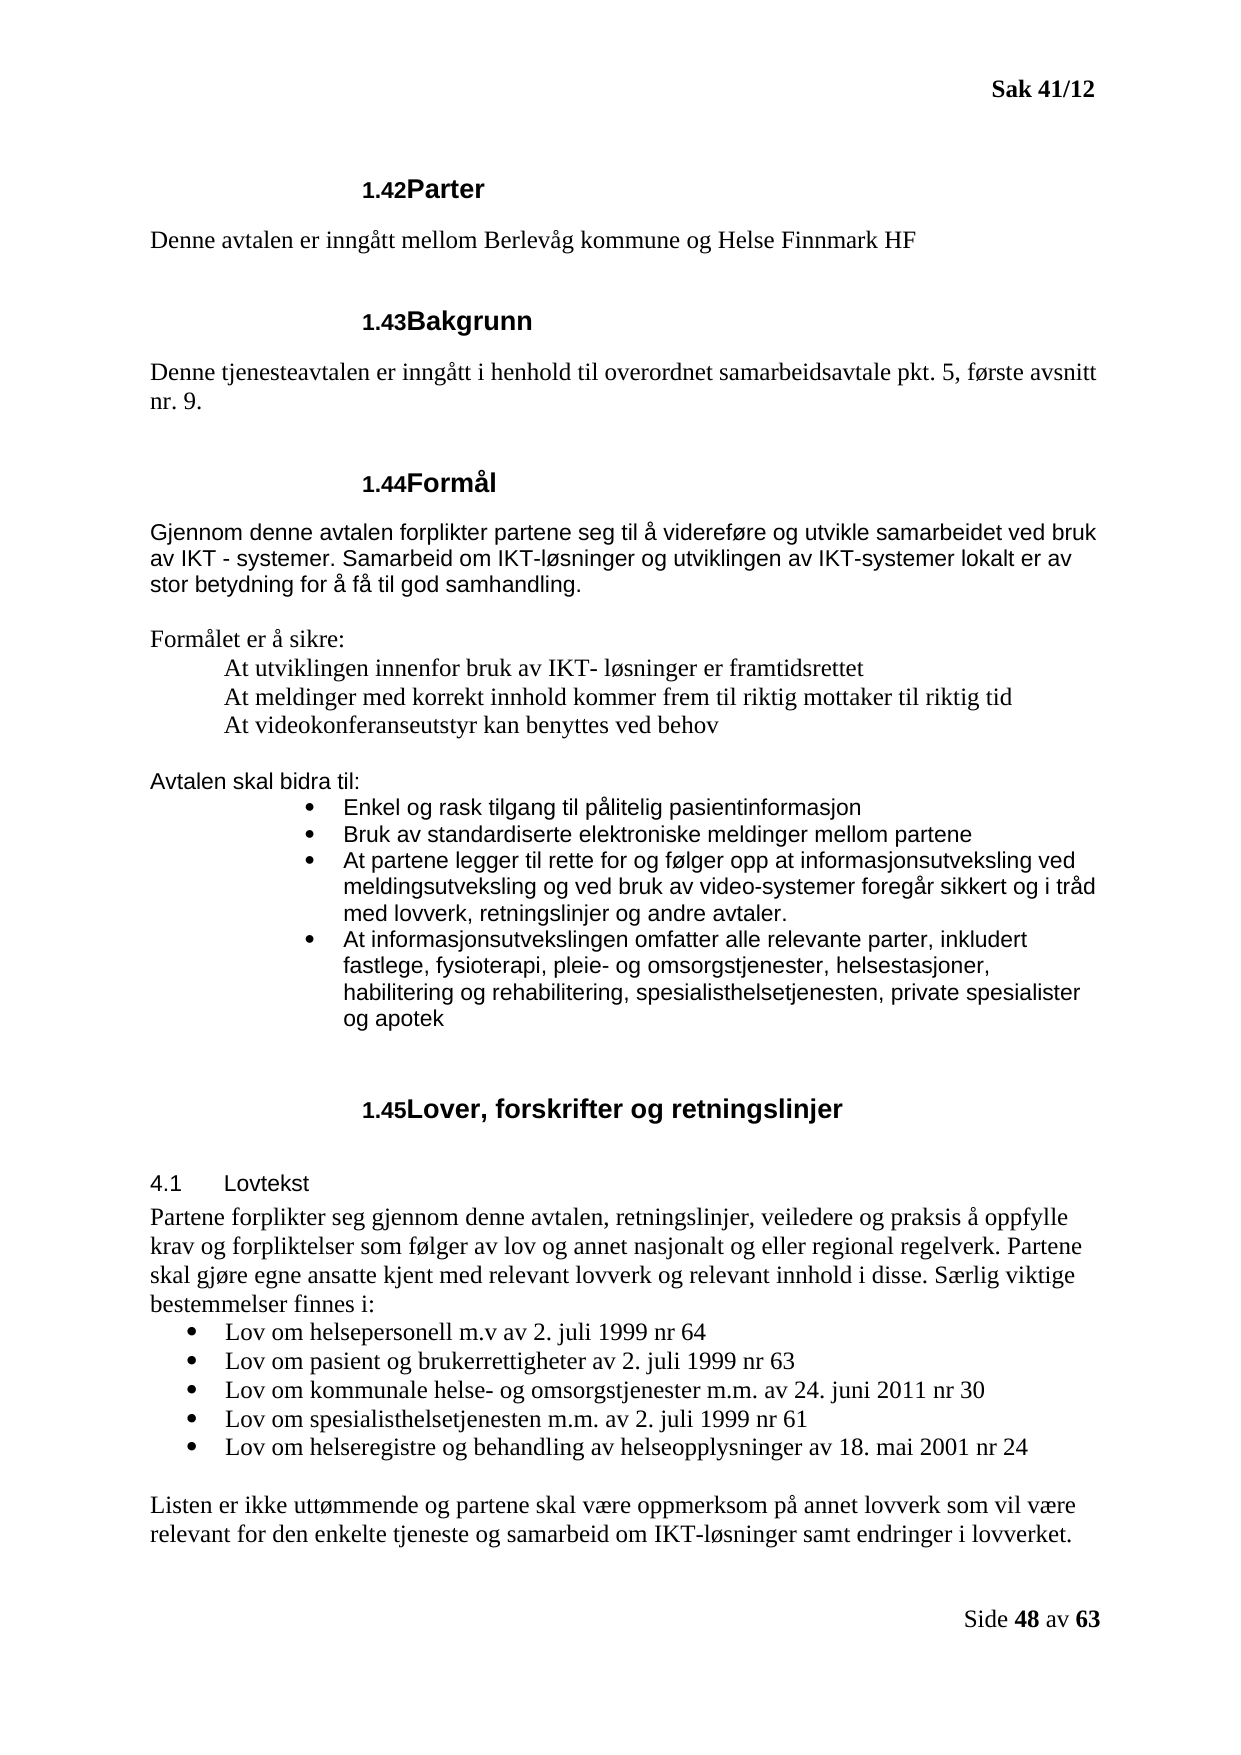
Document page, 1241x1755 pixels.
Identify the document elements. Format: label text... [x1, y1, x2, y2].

list Lov om helsepersonell m.v av 2. juli 1999 nr 64 [187, 1317, 1100, 1346]
subtitle Lover, forskrifter og retningslinjer [150, 1093, 1100, 1124]
text Formålet er å sikre: [150, 624, 1100, 653]
subtitle Bakgrunn [150, 305, 1100, 337]
list Lov om spesialisthelsetjenesten m.m. av 2. juli 1999 nr 61 [187, 1404, 1100, 1432]
text Gjennom denne avtalen forplikter partene seg til å videreføre og utvikle samarbeidet ved bruk av IKT - systemer. Samarbeid om IKT-løsninger og utviklingen av IKT-systemer lokalt er av stor betydning for å få til god samhandling. [150, 519, 1100, 598]
list At informasjonsutvekslingen omfatter alle relevante parter, inkludert fastlege, fysioterapi, pleie- og omsorgstjenester, helsestasjoner, habilitering og rehabilitering, spesialisthelsetjenesten, private spesialister og apotek [306, 926, 1100, 1031]
text Denne avtalen er inngått mellom Berlevåg kommune og Helse Finnmark HF [150, 225, 1100, 254]
text At videokonferanseutstyr kan benyttes ved behov [150, 710, 1100, 739]
list Lov om helseregistre og behandling av helseopplysninger av 18. mai 2001 nr 24 [187, 1432, 1100, 1461]
list Bruk av standardiserte elektroniske meldinger mellom partene [306, 821, 1100, 847]
text Partene forplikter seg gjennom denne avtalen, retningslinjer, veiledere og praksis å oppfylle krav og forpliktelser som følger av lov og annet nasjonalt og eller regional regelverk. Partene skal gjøre egne ansatte kjent med relevant lovverk og relevant innhold i disse. Særlig viktige bestemmelser finnes i: [150, 1202, 1100, 1317]
subtitle Parter [150, 173, 1100, 204]
subtitle 4.1 Lovtekst [150, 1170, 1100, 1196]
text At utviklingen innenfor bruk av IKT- løsninger er framtidsrettet [150, 653, 1100, 682]
list Lov om pasient og brukerrettigheter av 2. juli 1999 nr 63 [187, 1346, 1100, 1375]
text Avtalen skal bidra til: [150, 768, 1100, 794]
text At meldinger med korrekt innhold kommer frem til riktig mottaker til riktig tid [150, 682, 1100, 710]
list Lov om kommunale helse- og omsorgstjenester m.m. av 24. juni 2011 nr 30 [187, 1375, 1100, 1404]
list Enkel og rask tilgang til pålitelig pasientinformasjon [306, 794, 1100, 821]
subtitle Formål [150, 467, 1100, 498]
text Listen er ikke uttømmende og partene skal være oppmerksom på annet lovverk som vil være relevant for den enkelte tjeneste og samarbeid om IKT-løsninger samt endringer i lovverket. [150, 1490, 1100, 1547]
list At partene legger til rette for og følger opp at informasjonsutveksling ved meldingsutveksling og ved bruk av video-systemer foregår sikkert og i tråd med lovverk, retningslinjer og andre avtaler. [306, 847, 1100, 926]
text Denne tjenesteavtalen er inngått i henhold til overordnet samarbeidsavtale pkt. 5, første avsnitt nr. 9. [150, 357, 1100, 415]
